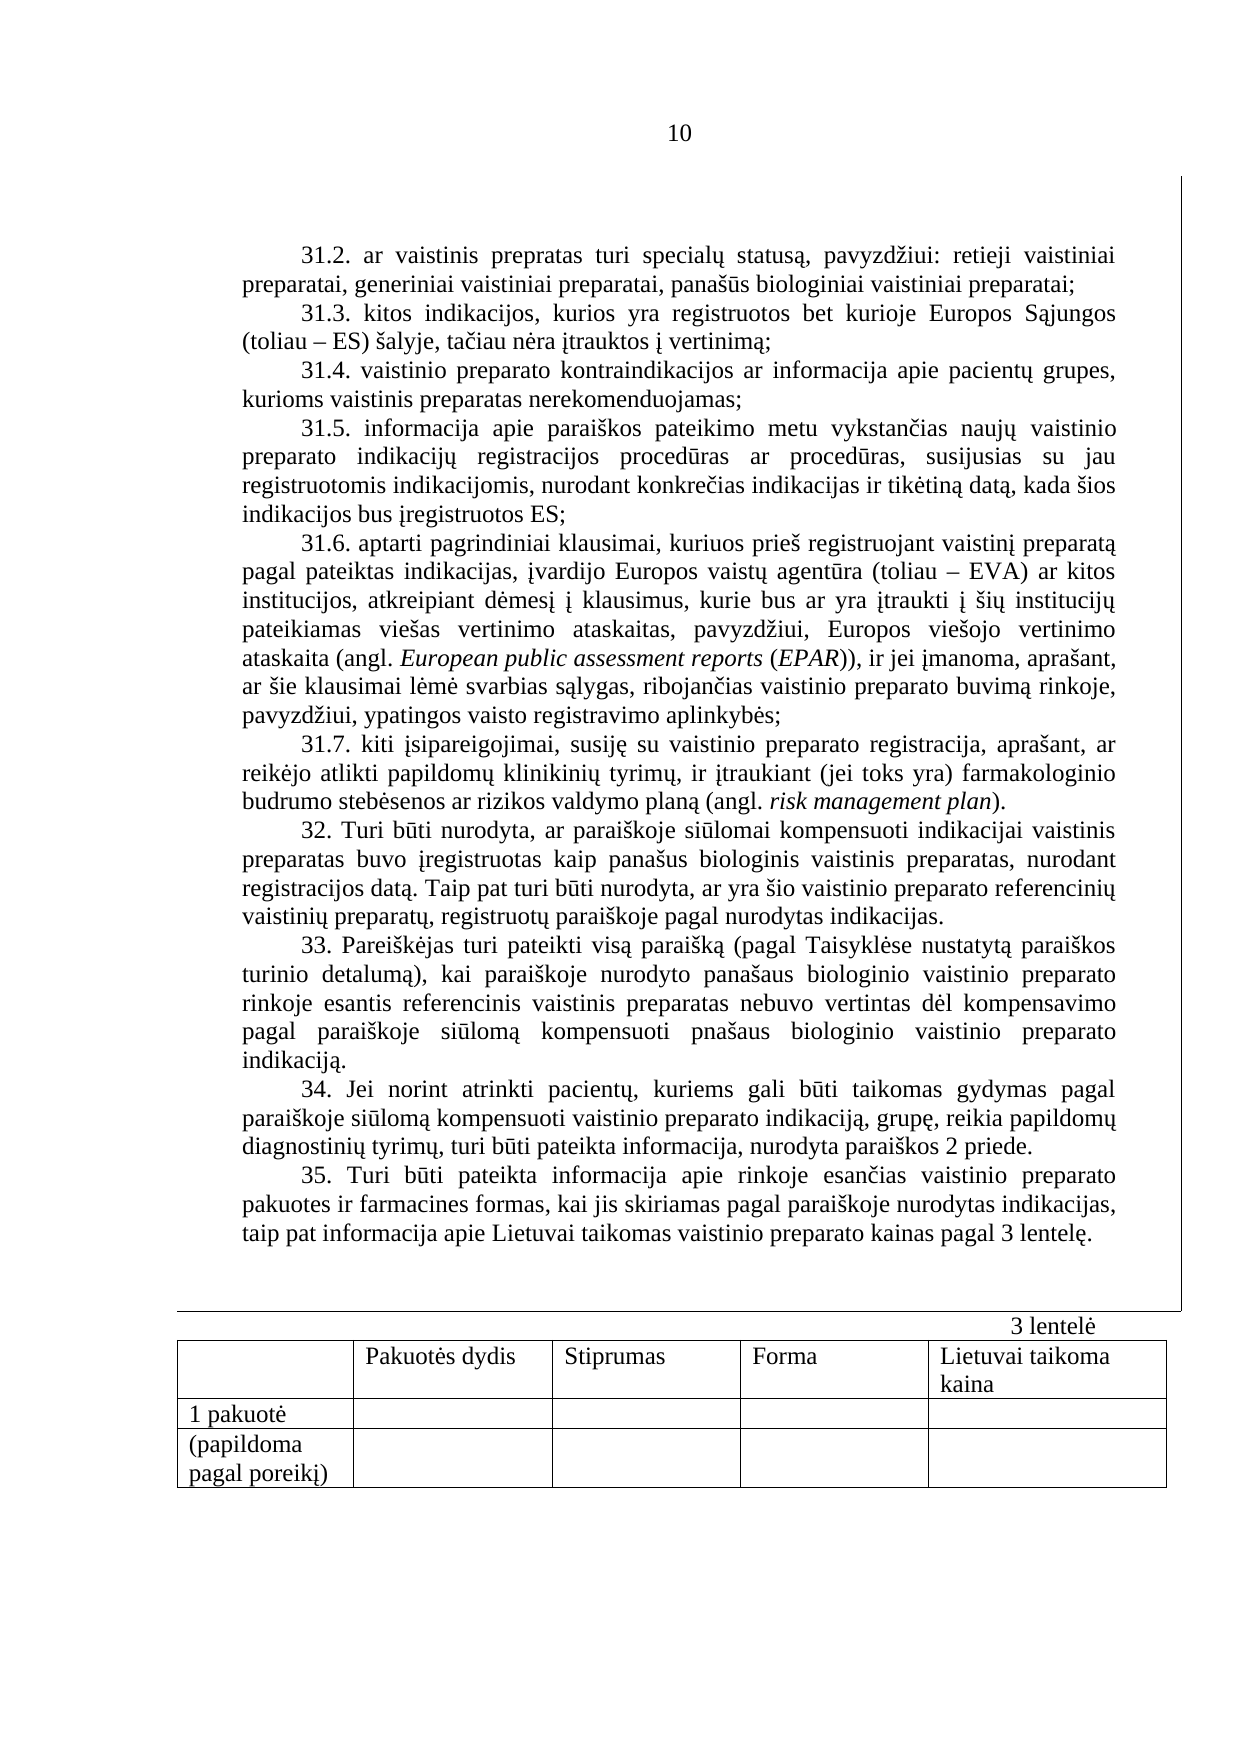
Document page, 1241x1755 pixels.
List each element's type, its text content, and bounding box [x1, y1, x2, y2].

text 34. Jei norint atrinkti pacientų, kuriems gali būti taikomas gydymas pagal paraiškoje siūlomą kompensuoti vaistinio preparato indikaciją, grupę, reikia papildomų diagnostinių tyrimų, turi būti pateikta informacija, nurodyta paraiškos 2 priede. [177, 1074, 1181, 1160]
table_cell [553, 1399, 740, 1428]
table_header Stiprumas [553, 1341, 740, 1398]
text 33. Pareiškėjas turi pateikti visą paraišką (pagal Taisyklėse nustatytą paraiškos turinio detalumą), kai paraiškoje nurodyto panašaus biologinio vaistinio preparato rinkoje esantis referencinis vaistinis preparatas nebuvo vertintas dėl kompensavimo pagal paraiškoje siūlomą kompensuoti pnašaus biologinio vaistinio preparato indikaciją. [177, 930, 1181, 1074]
table_cell [929, 1399, 1166, 1428]
table_cell [929, 1429, 1166, 1487]
table_cell [354, 1429, 552, 1487]
text 31.4. vaistinio preparato kontraindikacijos ar informacija apie pacientų grupes, kurioms vaistinis preparatas nerekomenduojamas; [177, 355, 1181, 413]
table_header Pakuotės dydis [354, 1341, 552, 1398]
text 31.5. informacija apie paraiškos pateikimo metu vykstančias naujų vaistinio preparato indikacijų registracijos procedūras ar procedūras, susijusias su jau registruotomis indikacijomis, nurodant konkrečias indikacijas ir tikėtiną datą, kada šios indikacijos bus įregistruotos ES; [177, 413, 1181, 528]
table_cell [741, 1399, 928, 1428]
table_header Lietuvai taikoma kaina [929, 1341, 1166, 1398]
table_header Forma [741, 1341, 928, 1398]
table_cell 1 pakuotė [178, 1399, 353, 1428]
text 31.7. kiti įsipareigojimai, susiję su vaistinio preparato registracija, aprašant, ar reikėjo atlikti papildomų klinikinių tyrimų, ir įtraukiant (jei toks yra) farmakologinio budrumo stebėsenos ar rizikos valdymo planą (angl. risk management plan). [177, 729, 1181, 815]
table_cell [553, 1429, 740, 1487]
table_cell [741, 1429, 928, 1487]
table_cell (papildoma pagal poreikį) [178, 1429, 353, 1487]
table_header [178, 1341, 353, 1398]
text 31.2. ar vaistinis prepratas turi specialų statusą, pavyzdžiui: retieji vaistiniai preparatai, generiniai vaistiniai preparatai, panašūs biologiniai vaistiniai preparatai; [177, 176, 1181, 298]
text 3 lentelė [177, 1311, 1181, 1340]
table_cell [354, 1399, 552, 1428]
text 35. Turi būti pateikta informacija apie rinkoje esančias vaistinio preparato pakuotes ir farmacines formas, kai jis skiriamas pagal paraiškoje nurodytas indikacijas, taip pat informacija apie Lietuvai taikomas vaistinio preparato kainas pagal 3 lentelę. [177, 1160, 1181, 1311]
text 31.3. kitos indikacijos, kurios yra registruotos bet kurioje Europos Sąjungos (toliau – ES) šalyje, tačiau nėra įtrauktos į vertinimą; [177, 298, 1181, 355]
text 32. Turi būti nurodyta, ar paraiškoje siūlomai kompensuoti indikacijai vaistinis preparatas buvo įregistruotas kaip panašus biologinis vaistinis preparatas, nurodant registracijos datą. Taip pat turi būti nurodyta, ar yra šio vaistinio preparato referencinių vaistinių preparatų, registruotų paraiškoje pagal nurodytas indikacijas. [177, 815, 1181, 930]
text 31.6. aptarti pagrindiniai klausimai, kuriuos prieš registruojant vaistinį preparatą pagal pateiktas indikacijas, įvardijo Europos vaistų agentūra (toliau – EVA) ar kitos institucijos, atkreipiant dėmesį į klausimus, kurie bus ar yra įtraukti į šių institucijų pateikiamas viešas vertinimo ataskaitas, pavyzdžiui, Europos viešojo vertinimo ataskaita (angl. European public assessment reports (EPAR)), ir jei įmanoma, aprašant, ar šie klausimai lėmė svarbias sąlygas, ribojančias vaistinio preparato buvimą rinkoje, pavyzdžiui, ypatingos vaisto registravimo aplinkybės; [177, 528, 1181, 729]
